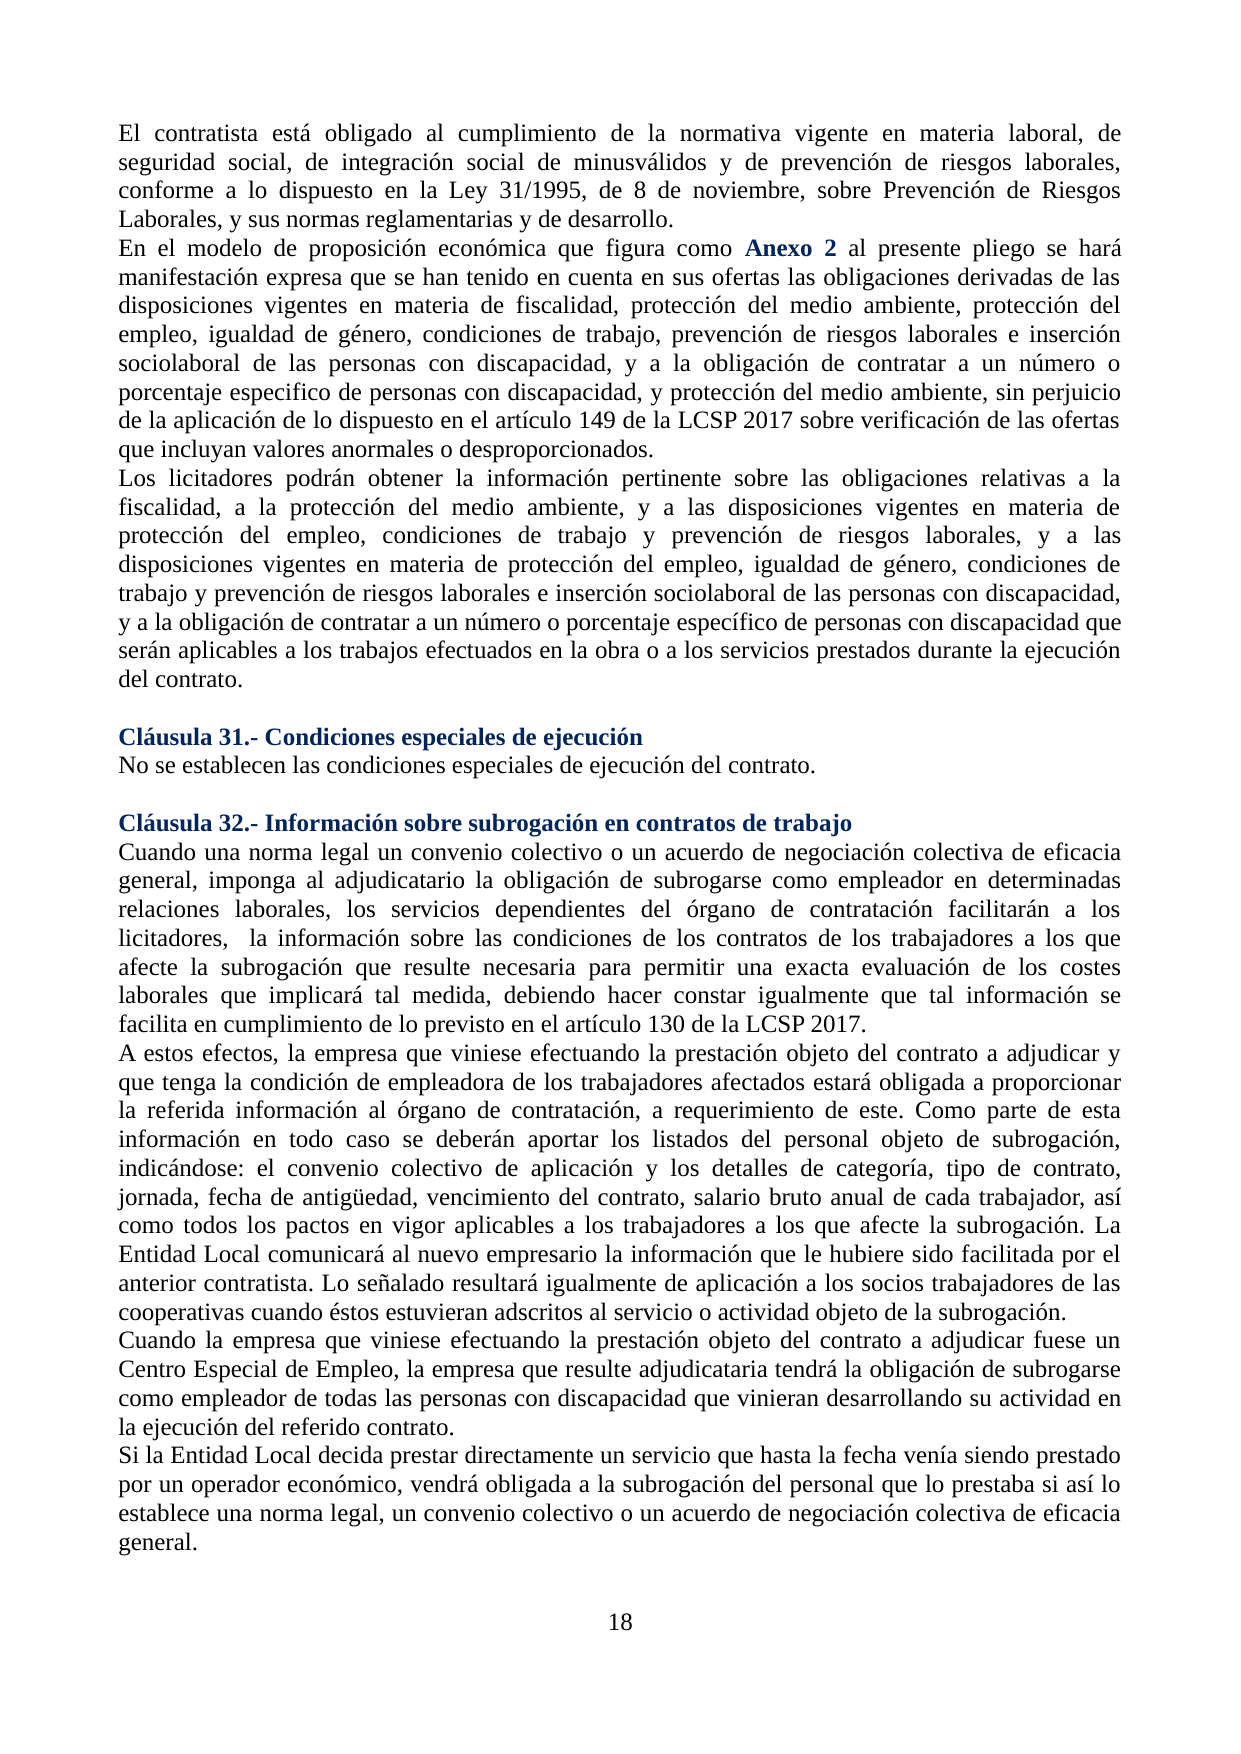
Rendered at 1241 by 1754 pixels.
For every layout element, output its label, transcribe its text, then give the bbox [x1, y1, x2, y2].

text Cuando una norma legal un convenio colectivo o un acuerdo de negociación colectiva de eficacia general, imponga al adjudicatario la obligación de subrogarse como empleador en determinadas relaciones laborales, los servicios dependientes del órgano de contratación facilitarán a los licitadores, la información sobre las condiciones de los contratos de los trabajadores a los que afecte la subrogación que resulte necesaria para permitir una exacta evaluación de los costes laborales que implicará tal medida, debiendo hacer constar igualmente que tal información se facilita en cumplimiento de lo previsto en el artículo 130 de la LCSP 2017. [118, 837, 1122, 1038]
text Si la Entidad Local decida prestar directamente un servicio que hasta la fecha venía siendo prestado por un operador económico, vendrá obligada a la subrogación del personal que lo prestaba si así lo establece una norma legal, un convenio colectivo o un acuerdo de negociación colectiva de eficacia general. [118, 1441, 1122, 1556]
text No se establecen las condiciones especiales de ejecución del contrato. [118, 751, 1122, 779]
text Cláusula 32.- Información sobre subrogación en contratos de trabajo [118, 808, 1122, 837]
text Cuando la empresa que viniese efectuando la prestación objeto del contrato a adjudicar fuese un Centro Especial de Empleo, la empresa que resulte adjudicataria tendrá la obligación de subrogarse como empleador de todas las personas con discapacidad que vinieran desarrollando su actividad en la ejecución del referido contrato. [118, 1326, 1122, 1441]
text A estos efectos, la empresa que viniese efectuando la prestación objeto del contrato a adjudicar y que tenga la condición de empleadora de los trabajadores afectados estará obligada a proporcionar la referida información al órgano de contratación, a requerimiento de este. Como parte de esta información en todo caso se deberán aportar los listados del personal objeto de subrogación, indicándose: el convenio colectivo de aplicación y los detalles de categoría, tipo de contrato, jornada, fecha de antigüedad, vencimiento del contrato, salario bruto anual de cada trabajador, así como todos los pactos en vigor aplicables a los trabajadores a los que afecte la subrogación. La Entidad Local comunicará al nuevo empresario la información que le hubiere sido facilitada por el anterior contratista. Lo señalado resultará igualmente de aplicación a los socios trabajadores de las cooperativas cuando éstos estuvieran adscritos al servicio o actividad objeto de la subrogación. [118, 1038, 1122, 1326]
text Los licitadores podrán obtener la información pertinente sobre las obligaciones relativas a la fiscalidad, a la protección del medio ambiente, y a las disposiciones vigentes en materia de protección del empleo, condiciones de trabajo y prevención de riesgos laborales, y a las disposiciones vigentes en materia de protección del empleo, igualdad de género, condiciones de trabajo y prevención de riesgos laborales e inserción sociolaboral de las personas con discapacidad, y a la obligación de contratar a un número o porcentaje específico de personas con discapacidad que serán aplicables a los trabajos efectuados en la obra o a los servicios prestados durante la ejecución del contrato. [118, 463, 1122, 693]
text En el modelo de proposición económica que figura como Anexo 2 al presente pliego se hará manifestación expresa que se han tenido en cuenta en sus ofertas las obligaciones derivadas de las disposiciones vigentes en materia de fiscalidad, protección del medio ambiente, protección del empleo, igualdad de género, condiciones de trabajo, prevención de riesgos laborales e inserción sociolaboral de las personas con discapacidad, y a la obligación de contratar a un número o porcentaje especifico de personas con discapacidad, y protección del medio ambiente, sin perjuicio de la aplicación de lo dispuesto en el artículo 149 de la LCSP 2017 sobre verificación de las ofertas que incluyan valores anormales o desproporcionados. [118, 233, 1122, 463]
text Cláusula 31.- Condiciones especiales de ejecución [118, 722, 1122, 751]
text El contratista está obligado al cumplimiento de la normativa vigente en materia laboral, de seguridad social, de integración social de minusválidos y de prevención de riesgos laborales, conforme a lo dispuesto en la Ley 31/1995, de 8 de noviembre, sobre Prevención de Riesgos Laborales, y sus normas reglamentarias y de desarrollo. [118, 118, 1122, 233]
